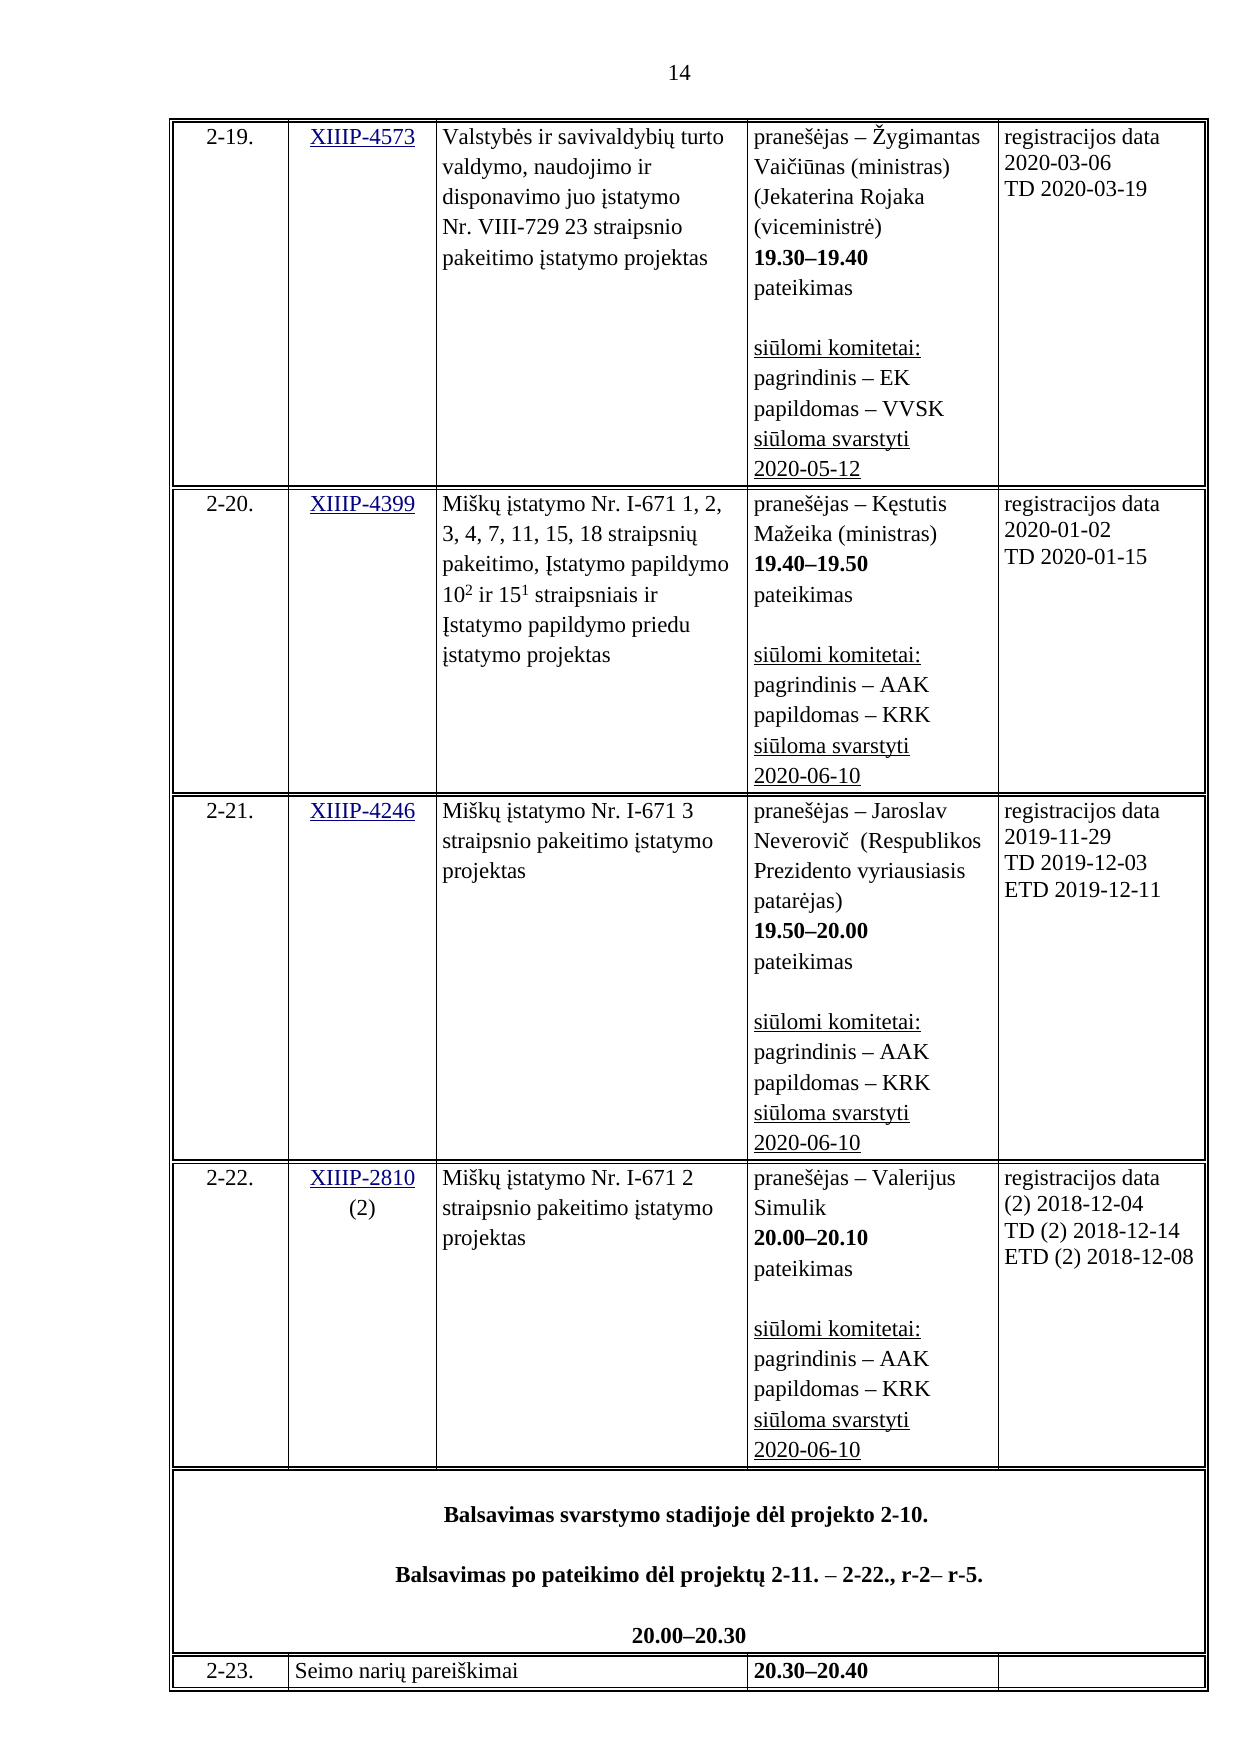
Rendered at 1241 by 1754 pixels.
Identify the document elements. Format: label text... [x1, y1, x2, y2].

table_cell 2-23. [174, 1657, 288, 1687]
table_cell Seimo narių pareiškimai [289, 1657, 747, 1687]
table_cell Balsavimas svarstymo stadijoje dėl projekto 2-10. Balsavimas po pateikimo dėl projektų 2-11. – 2-22., r-2– r-5. 20.00–20.30 [174, 1471, 1204, 1652]
table_cell XIIIP-4399 [289, 490, 436, 792]
table_cell Miškų įstatymo Nr. I-671 1, 2, 3, 4, 7, 11, 15, 18 straipsnių pakeitimo, Įstatymo papildymo 102 ir 151 straipsniais ir Įstatymo papildymo priedu įstatymo projektas [437, 490, 747, 792]
table_cell Miškų įstatymo Nr. I-671 3 straipsnio pakeitimo įstatymo projektas [437, 797, 747, 1159]
table_cell [1209, 1159, 1240, 1466]
table_cell [1209, 485, 1240, 792]
table_cell 2-19. [174, 123, 288, 485]
table_cell registracijos data (2) 2018-12-04 TD (2) 2018-12-14 ETD (2) 2018-12-08 [999, 1164, 1204, 1466]
table_cell [999, 1657, 1204, 1687]
table_cell 20.30–20.40 [748, 1657, 998, 1687]
table_cell Miškų įstatymo Nr. I-671 2 straipsnio pakeitimo įstatymo projektas [437, 1164, 747, 1466]
table_cell XIIIP-2810 (2) [289, 1164, 436, 1466]
table_cell XIIIP-4573 [289, 123, 436, 485]
table_cell [1209, 1652, 1240, 1687]
table_cell Valstybės ir savivaldybių turto valdymo, naudojimo ir disponavimo juo įstatymo Nr. VIII-729 23 straipsnio pakeitimo įstatymo projektas [437, 123, 747, 485]
table_cell [1209, 1466, 1240, 1652]
table_cell pranešėjas – Jaroslav Neverovič (Respublikos Prezidento vyriausiasis patarėjas) 19.50–20.00 pateikimas siūlomi komitetai: pagrindinis – AAK papildomas – KRK siūloma svarstyti 2020-06-10 [748, 797, 998, 1159]
table_cell registracijos data 2020-03-06 TD 2020-03-19 [999, 123, 1204, 485]
table_cell [1209, 118, 1240, 485]
table_cell pranešėjas – Žygimantas Vaičiūnas (ministras) (Jekaterina Rojaka (viceministrė) 19.30–19.40 pateikimas siūlomi komitetai: pagrindinis – EK papildomas – VVSK siūloma svarstyti 2020-05-12 [748, 123, 998, 485]
table_cell 2-21. [174, 797, 288, 1159]
table_cell registracijos data 2019-11-29 TD 2019-12-03 ETD 2019-12-11 [999, 797, 1204, 1159]
table_cell XIIIP-4246 [289, 797, 436, 1159]
table_cell pranešėjas – Kęstutis Mažeika (ministras) 19.40–19.50 pateikimas siūlomi komitetai: pagrindinis – AAK papildomas – KRK siūloma svarstyti 2020-06-10 [748, 490, 998, 792]
table_cell registracijos data 2020-01-02 TD 2020-01-15 [999, 490, 1204, 792]
table_cell [1209, 792, 1240, 1159]
table_cell pranešėjas – Valerijus Simulik 20.00–20.10 pateikimas siūlomi komitetai: pagrindinis – AAK papildomas – KRK siūloma svarstyti 2020-06-10 [748, 1164, 998, 1466]
table_cell 2-22. [174, 1164, 288, 1466]
table_cell 2-20. [174, 490, 288, 792]
